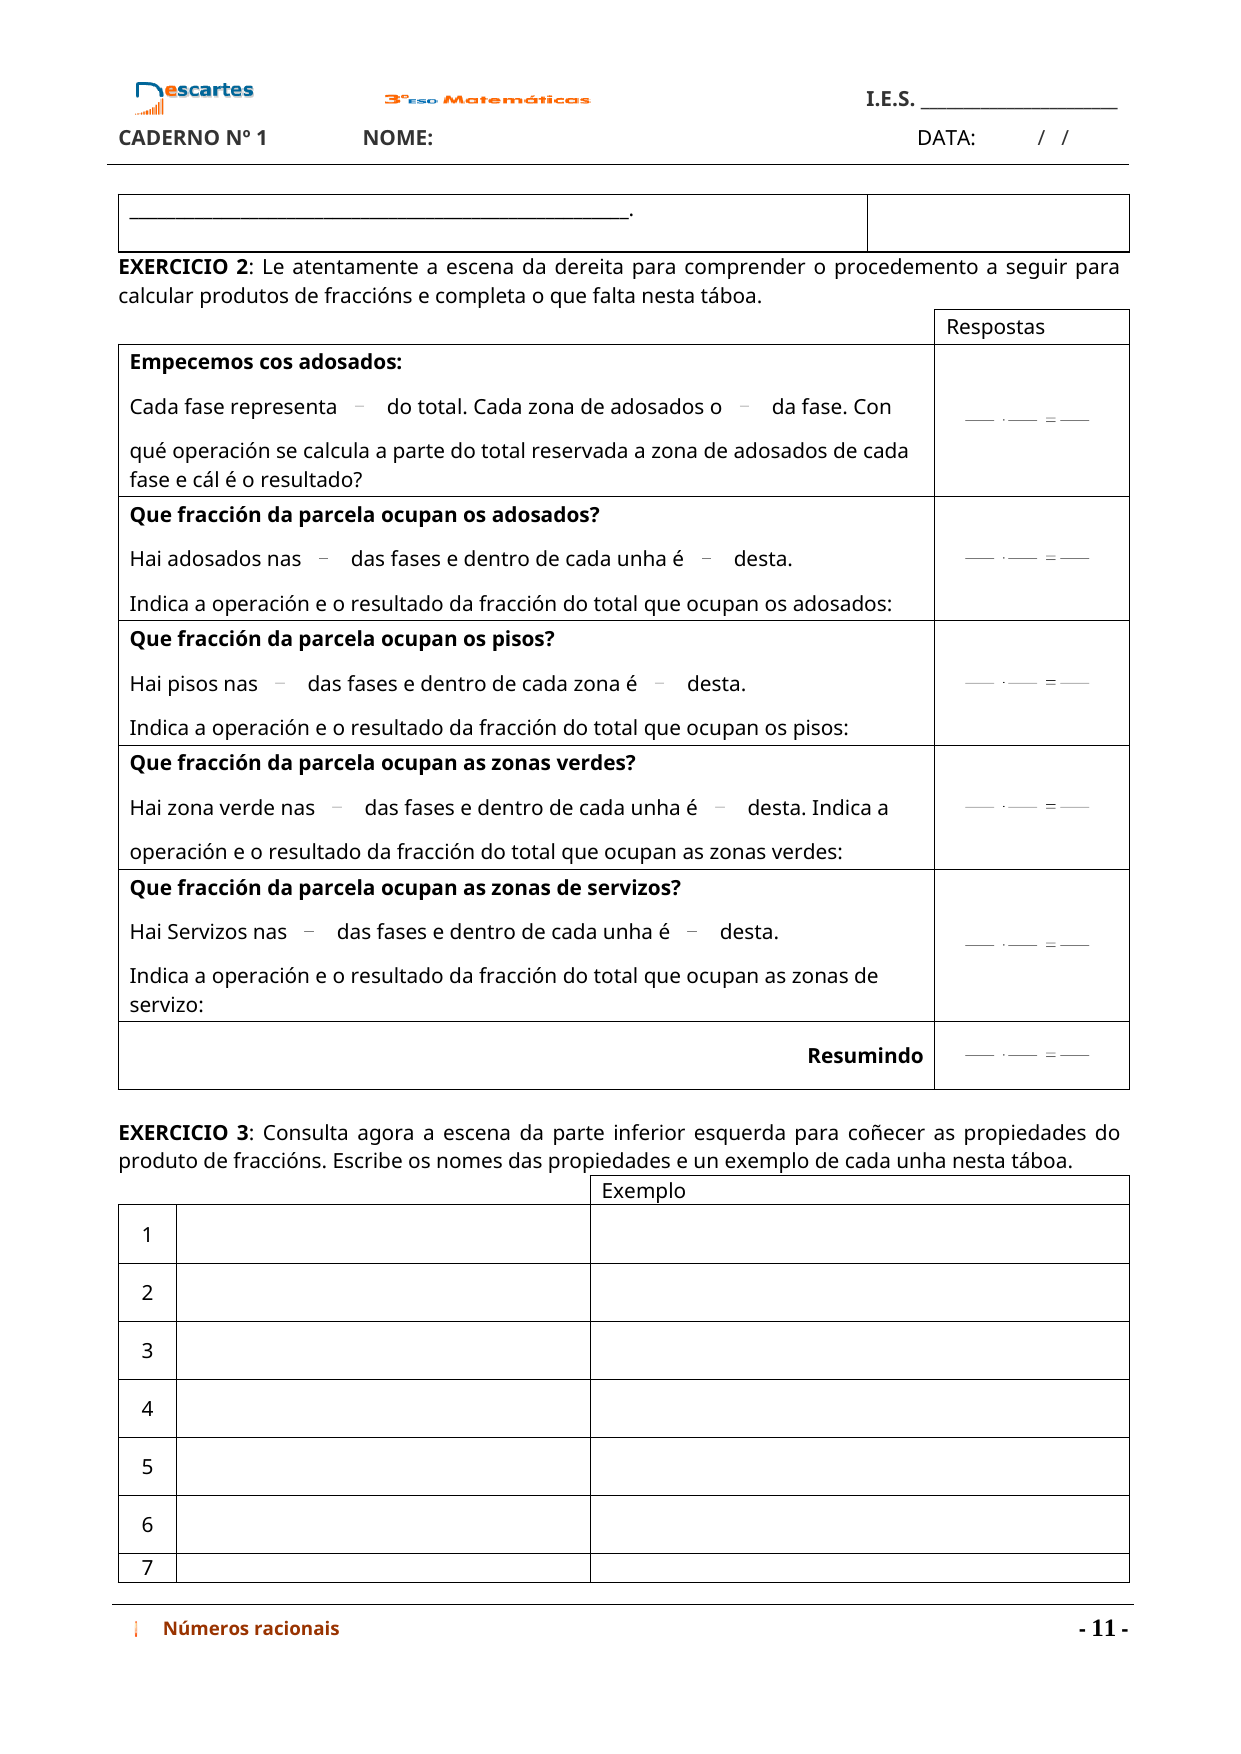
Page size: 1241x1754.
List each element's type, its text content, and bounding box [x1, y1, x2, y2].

table_header Respostas [935, 310, 1129, 343]
table_cell 2 [119, 1264, 176, 1321]
table_header Exemplo [591, 1176, 1129, 1204]
table_cell 1 [119, 1205, 176, 1263]
table_cell Empecemos cos adosados: Cada fase representa do total. Cada zona de adosados o da fase. Con qué operación se calcula a parte do total reservada a zona de adosados de cada fase e cál é o resultado? [119, 345, 934, 496]
table_cell 5 [119, 1438, 176, 1494]
table_cell [591, 1264, 1129, 1321]
table_cell 4 [119, 1380, 176, 1437]
table_cell [935, 497, 1129, 620]
table_cell [591, 1496, 1129, 1552]
table_cell [177, 1496, 590, 1552]
table_cell [591, 1205, 1129, 1263]
table_cell [935, 870, 1129, 1021]
table_cell [177, 1380, 590, 1437]
table_cell [935, 1022, 1129, 1088]
table_cell [177, 1205, 590, 1263]
table_header [118, 309, 934, 343]
text EXERCICIO 2: Le atentamente a escena da dereita para comprender o procedemento a seguir para calcular produtos de fraccións e completa o que falta nesta táboa. [118, 253, 1122, 309]
table_cell 3 [119, 1322, 176, 1379]
table_cell Resumindo [119, 1022, 934, 1088]
table_cell [177, 1554, 590, 1582]
table_cell ______________________________________________________. [119, 195, 867, 251]
table_cell Que fracción da parcela ocupan as zonas de servizos? Hai Servizos nas das fases e dentro de cada unha é desta. Indica a operación e o resultado da fracción do total que ocupan as zonas de servizo: [119, 870, 934, 1021]
picture [134, 82, 257, 115]
picture [134, 1620, 138, 1637]
table_cell 7 [119, 1554, 176, 1582]
table_cell [591, 1438, 1129, 1494]
table_cell Que fracción da parcela ocupan as zonas verdes? Hai zona verde nas das fases e dentro de cada unha é desta. Indica a operación e o resultado da fracción do total que ocupan as zonas verdes: [119, 746, 934, 869]
table_cell [177, 1264, 590, 1321]
table_cell [591, 1554, 1129, 1582]
table_header [118, 1175, 590, 1204]
table_cell Que fracción da parcela ocupan os pisos? Hai pisos nas das fases e dentro de cada zona é desta. Indica a operación e o resultado da fracción do total que ocupan os pisos: [119, 621, 934, 744]
text EXERCICIO 3: Consulta agora a escena da parte inferior esquerda para coñecer as propiedades do produto de fraccións. Escribe os nomes das propiedades e un exemplo de cada unha nesta táboa. [118, 1118, 1122, 1175]
table_cell [935, 345, 1129, 496]
table_cell [177, 1322, 590, 1379]
table_cell Que fracción da parcela ocupan os adosados? Hai adosados nas das fases e dentro de cada unha é desta. Indica a operación e o resultado da fracción do total que ocupan os adosados: [119, 497, 934, 620]
table_cell [177, 1438, 590, 1494]
table_cell [935, 621, 1129, 744]
table_cell [591, 1380, 1129, 1437]
table_cell [868, 195, 1129, 251]
table_cell [591, 1322, 1129, 1379]
table_cell [935, 746, 1129, 869]
table_cell 6 [119, 1496, 176, 1552]
